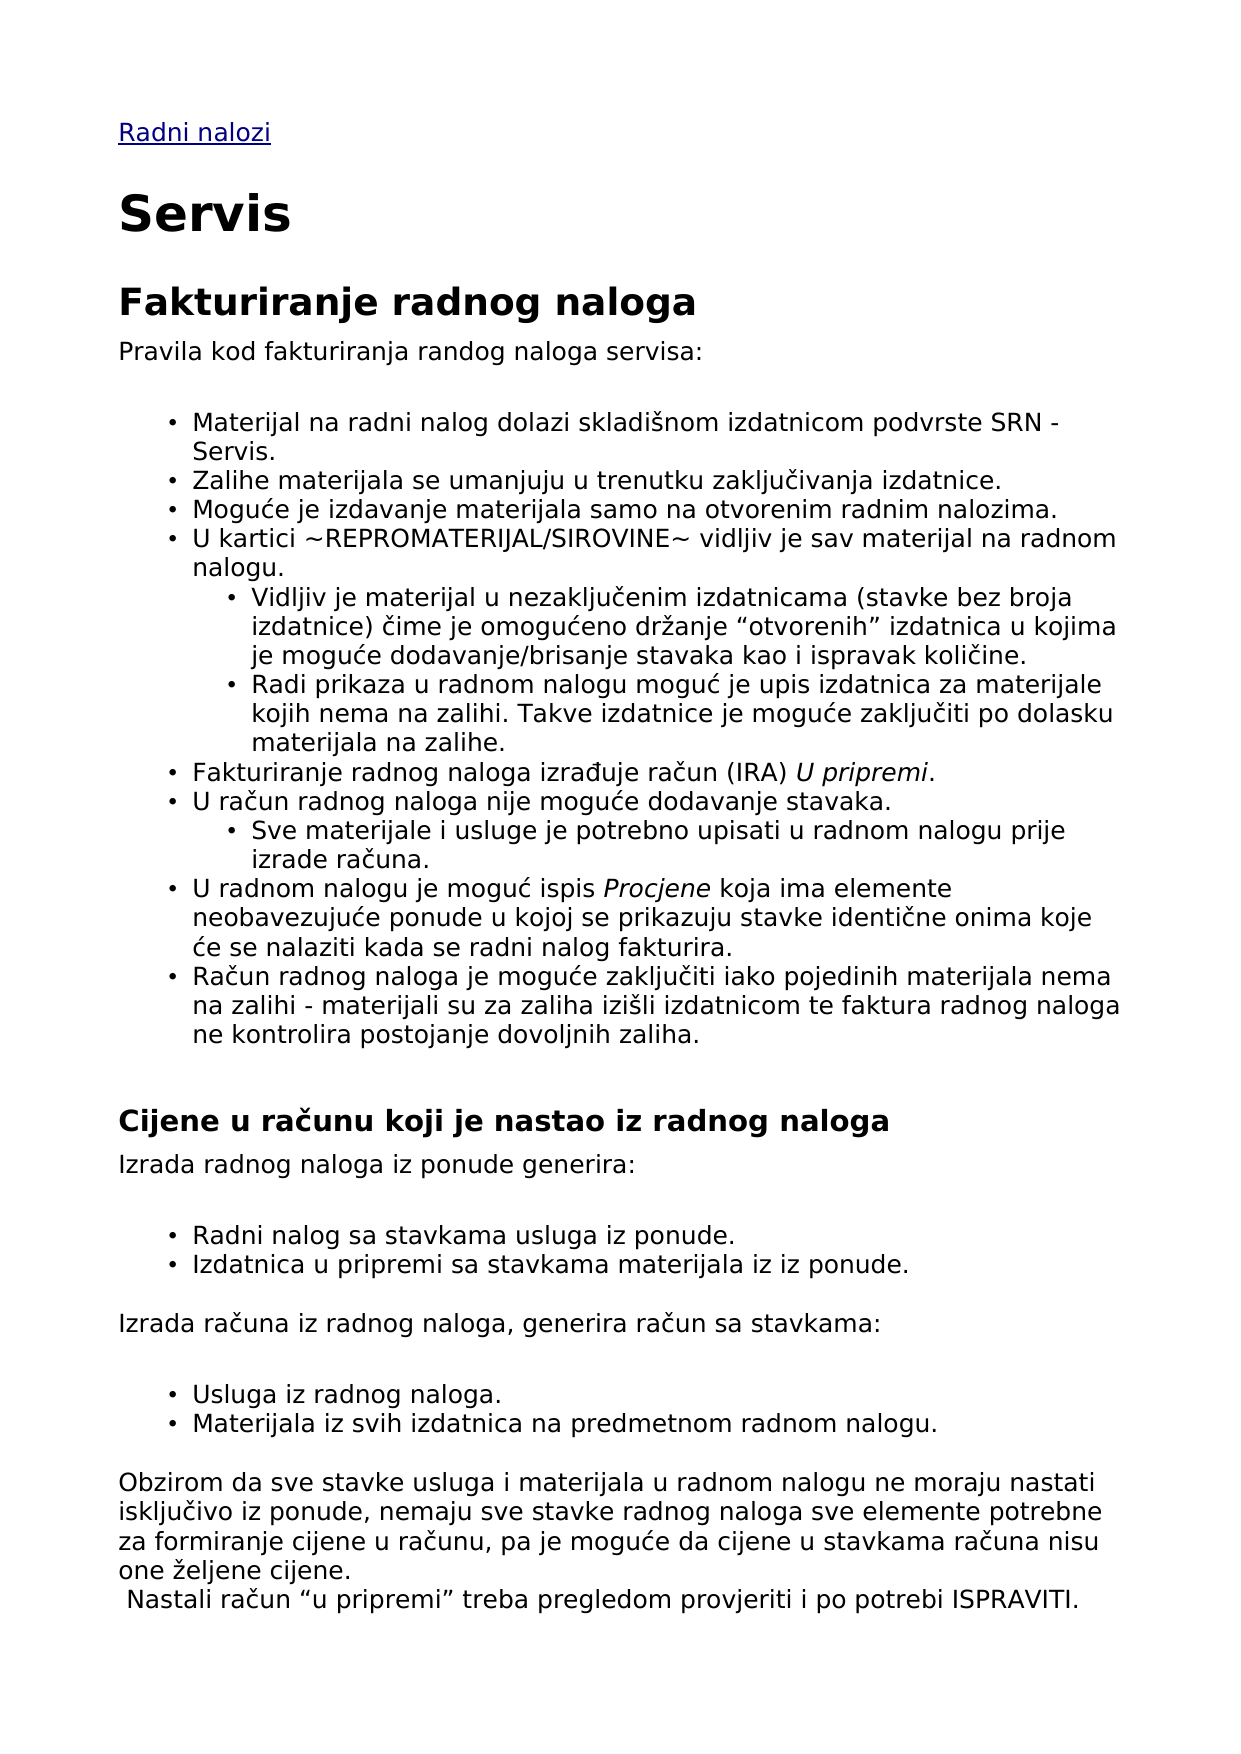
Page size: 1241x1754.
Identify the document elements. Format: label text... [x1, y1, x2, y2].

list U kartici ~REPROMATERIJAL/SIROVINE~ vidljiv je sav materijal na radnom nalogu. [177, 524, 1122, 583]
list Radi prikaza u radnom nalogu moguć je upis izdatnica za materijale kojih nema na zalihi. Takve izdatnice je moguće zaključiti po dolasku materijala na zalihe. [236, 670, 1122, 758]
list Zalihe materijala se umanjuju u trenutku zaključivanja izdatnice. [177, 466, 1122, 495]
text Radni nalozi [118, 118, 1122, 147]
text Izrada računa iz radnog naloga, generira račun sa stavkama: [118, 1309, 1122, 1338]
list Radni nalog sa stavkama usluga iz ponude. [177, 1222, 1122, 1251]
text Obzirom da sve stavke usluga i materijala u radnom nalogu ne moraju nastati isključivo iz ponude, nemaju sve stavke radnog naloga sve elemente potrebne za formiranje cijene u računu, pa je moguće da cijene u stavkama računa nisu one željene cijene. Nastali račun “u pripremi” treba pregledom provjeriti i po potrebi ISPRAVITI. [118, 1468, 1122, 1614]
list Moguće je izdavanje materijala samo na otvorenim radnim nalozima. [177, 495, 1122, 524]
list U račun radnog naloga nije moguće dodavanje stavaka. [177, 787, 1122, 816]
text Izrada radnog naloga iz ponude generira: [118, 1150, 1122, 1179]
subtitle Cijene u računu koji je nastao iz radnog naloga [118, 1104, 1122, 1138]
list Usluga iz radnog naloga. [177, 1381, 1122, 1410]
list U radnom nalogu je moguć ispis Procjene koja ima elemente neobavezujuće ponude u kojoj se prikazuju stavke identične onima koje će se nalaziti kada se radni nalog fakturira. [177, 874, 1122, 962]
list Izdatnica u pripremi sa stavkama materijala iz iz ponude. [177, 1251, 1122, 1280]
list Račun radnog naloga je moguće zaključiti iako pojedinih materijala nema na zalihi - materijali su za zaliha izišli izdatnicom te faktura radnog naloga ne kontrolira postojanje dovoljnih zaliha. [177, 962, 1122, 1049]
list Materijal na radni nalog dolazi skladišnom izdatnicom podvrste SRN - Servis. [177, 408, 1122, 466]
list Vidljiv je materijal u nezaključenim izdatnicama (stavke bez broja izdatnice) čime je omogućeno držanje “otvorenih” izdatnica u kojima je moguće dodavanje/brisanje stavaka kao i ispravak količine. [236, 583, 1122, 670]
subtitle Servis [118, 185, 1122, 243]
list Fakturiranje radnog naloga izrađuje račun (IRA) U pripremi. [177, 758, 1122, 787]
list Materijala iz svih izdatnica na predmetnom radnom nalogu. [177, 1410, 1122, 1439]
subtitle Fakturiranje radnog naloga [118, 281, 1122, 324]
text Pravila kod fakturiranja randog naloga servisa: [118, 337, 1122, 366]
list Sve materijale i usluge je potrebno upisati u radnom nalogu prije izrade računa. [236, 816, 1122, 874]
